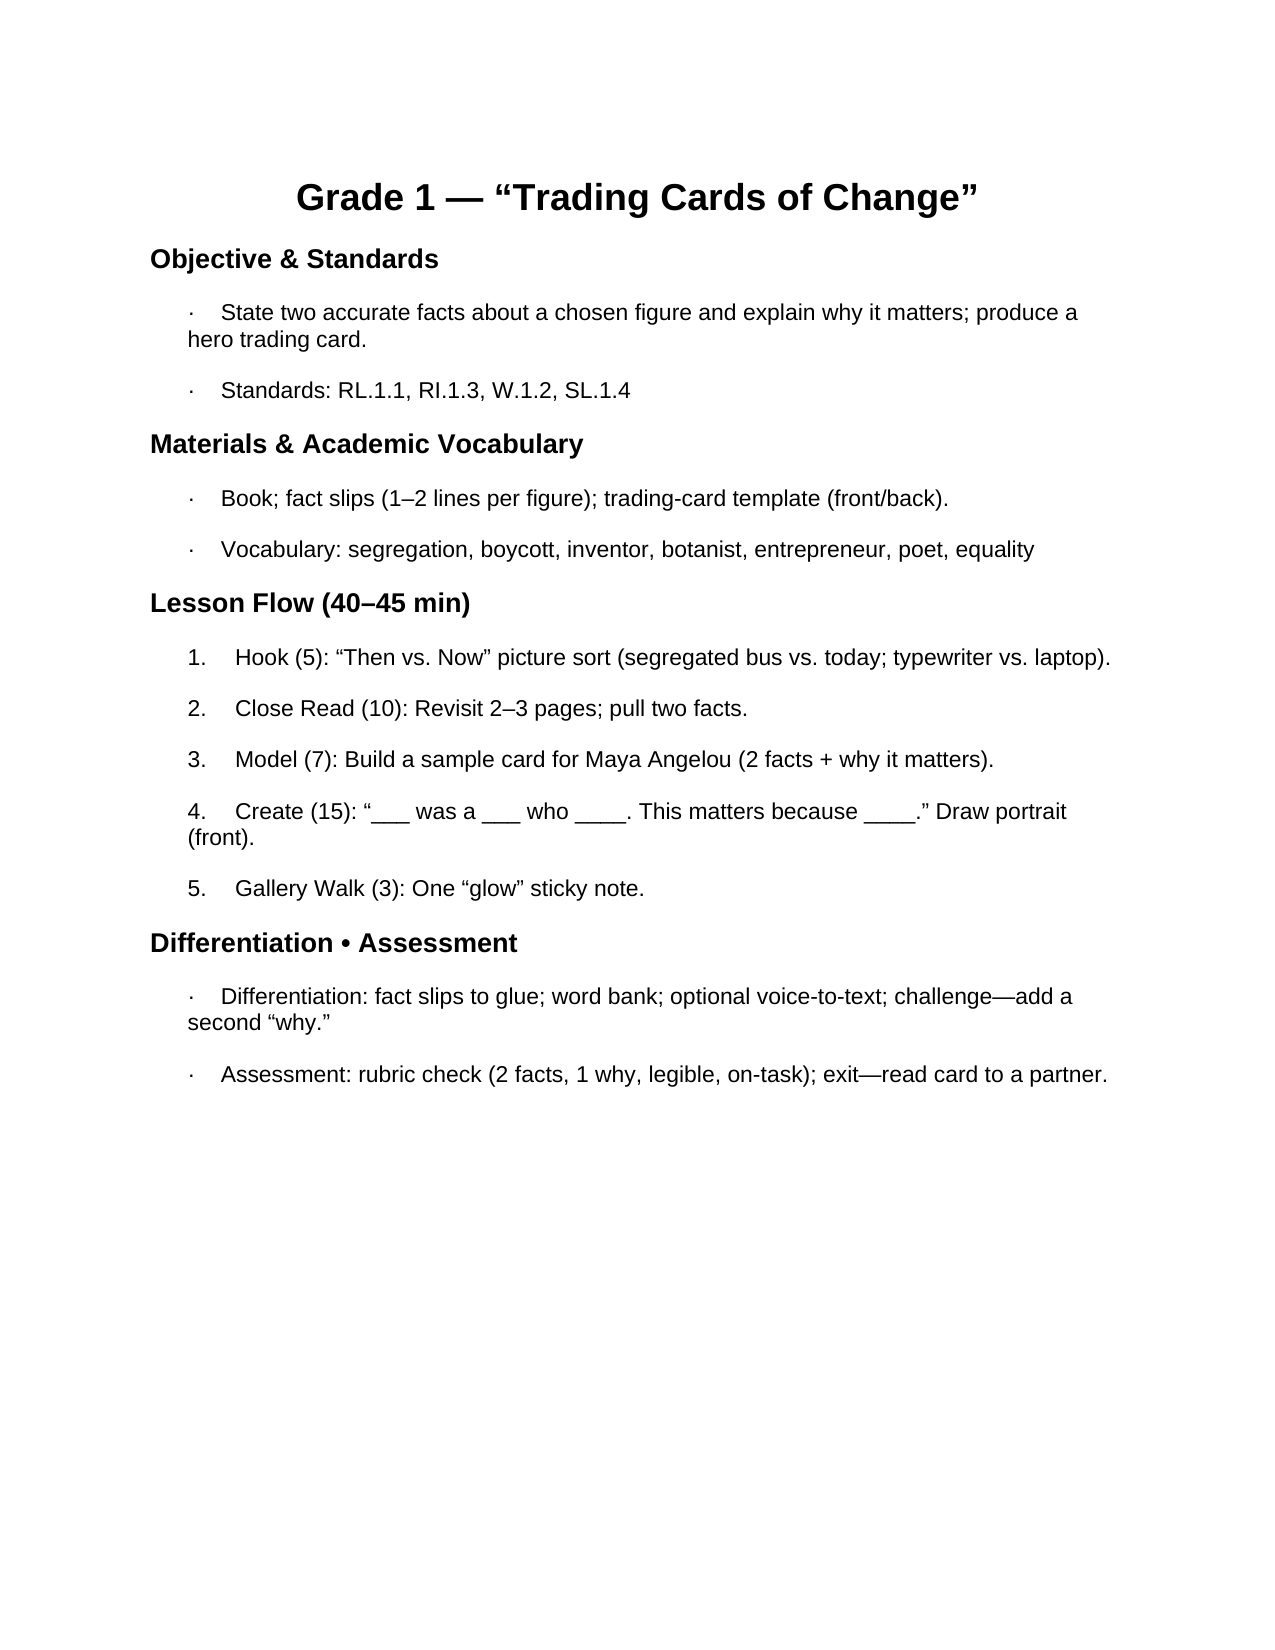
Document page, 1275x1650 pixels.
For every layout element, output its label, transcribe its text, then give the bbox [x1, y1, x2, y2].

text 1. Hook (5): “Then vs. Now” picture sort (segregated bus vs. today; typewriter vs. laptop). [187, 644, 1125, 670]
text · Differentiation: fact slips to glue; word bank; optional voice-to-text; challenge—add a second “why.” [187, 983, 1125, 1036]
text Lesson Flow (40–45 min) [150, 587, 1125, 619]
text Grade 1 — “Trading Cards of Change” [150, 175, 1125, 218]
text Objective & Standards [150, 243, 1125, 274]
text 5. Gallery Walk (3): One “glow” sticky note. [187, 875, 1125, 902]
text · Book; fact slips (1–2 lines per figure); trading-card template (front/back). [187, 485, 1125, 511]
text · Vocabulary: segregation, boycott, inventor, botanist, entrepreneur, poet, equality [187, 536, 1125, 562]
text 4. Create (15): “___ was a ___ who ____. This matters because ____.” Draw portrait (front). [187, 798, 1125, 850]
text · Assessment: rubric check (2 facts, 1 why, legible, on-task); exit—read card to a partner. [187, 1061, 1125, 1087]
text · Standards: RL.1.1, RI.1.3, W.1.2, SL.1.4 [187, 377, 1125, 403]
text 3. Model (7): Build a sample card for Maya Angelou (2 facts + why it matters). [187, 746, 1125, 773]
text 2. Close Read (10): Revisit 2–3 pages; pull two facts. [187, 695, 1125, 721]
text · State two accurate facts about a chosen figure and explain why it matters; produce a hero trading card. [187, 299, 1125, 352]
text Differentiation • Assessment [150, 927, 1125, 958]
text Materials & Academic Vocabulary [150, 428, 1125, 460]
